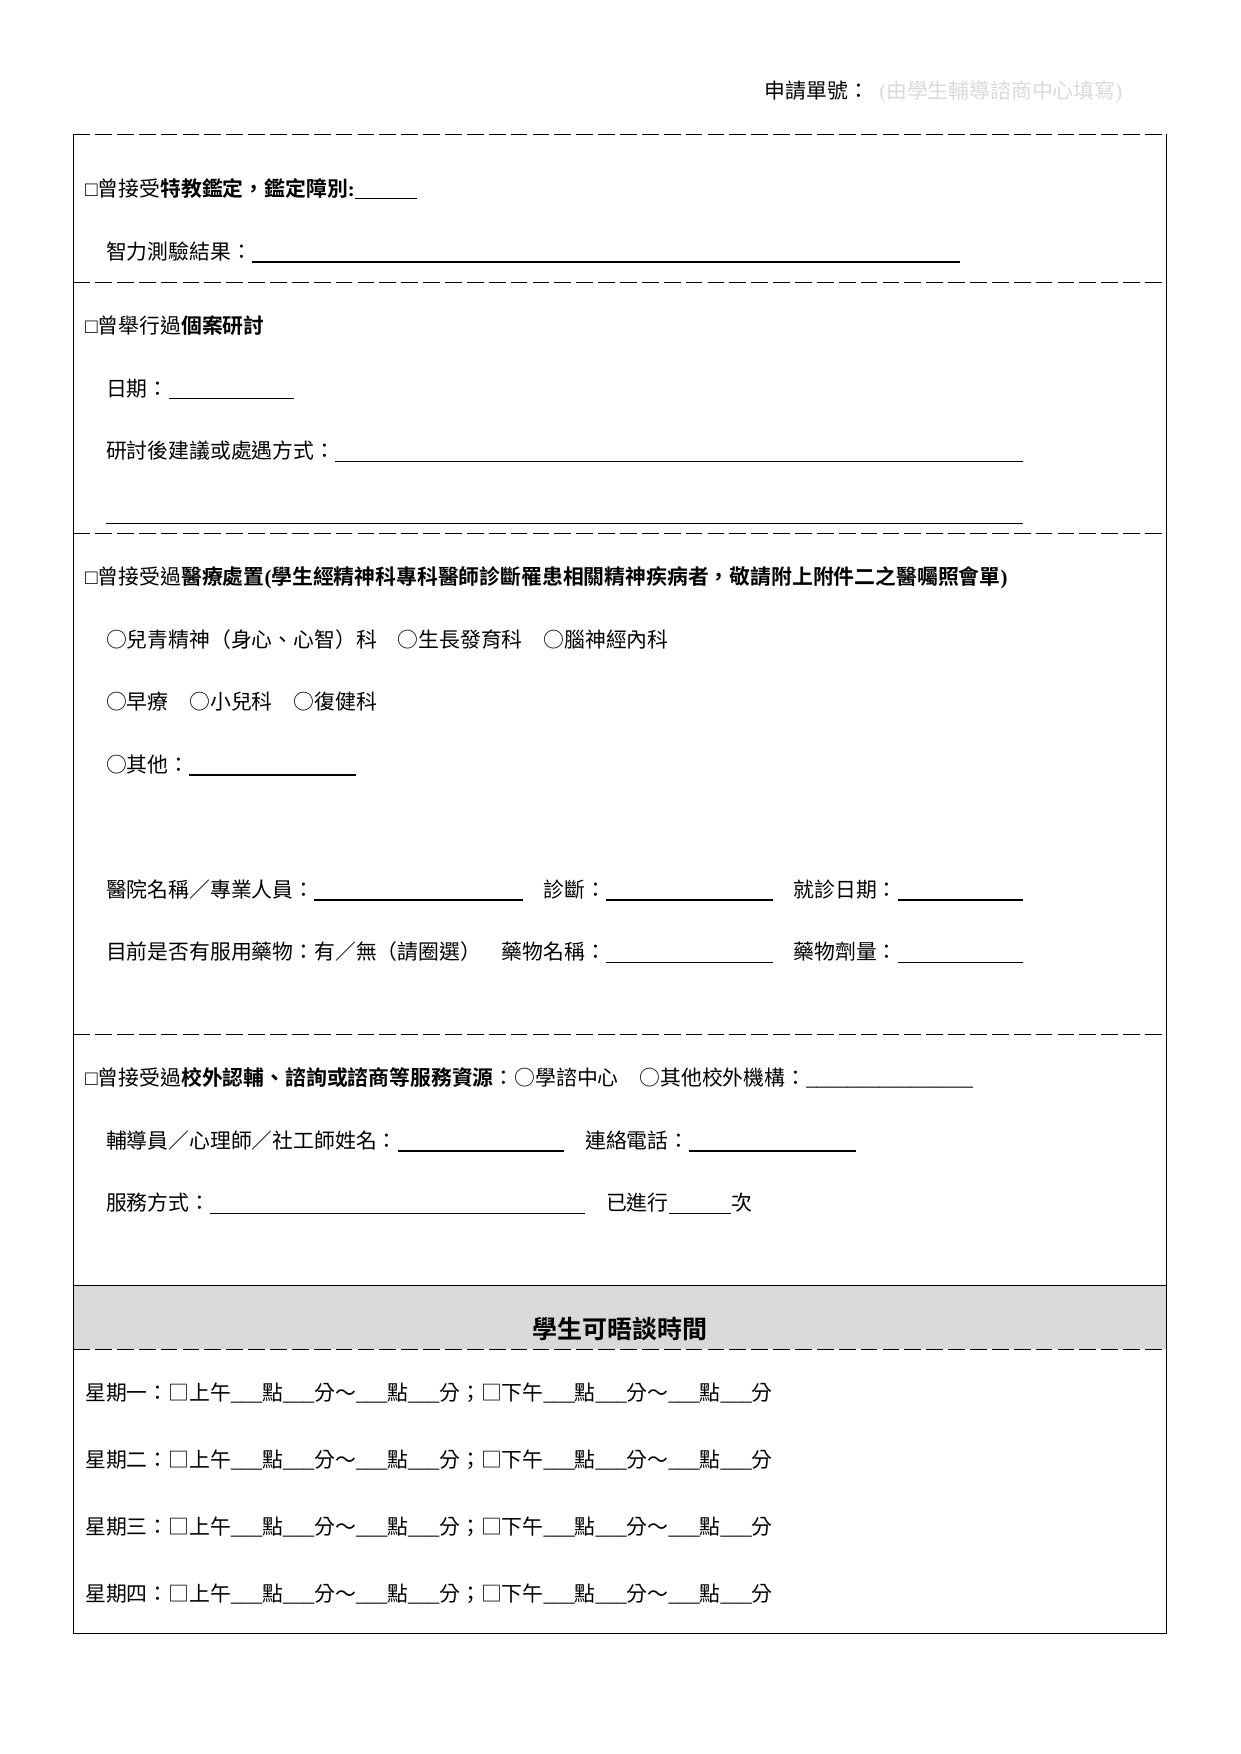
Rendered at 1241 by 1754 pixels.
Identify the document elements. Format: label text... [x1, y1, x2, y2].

table_cell □曾舉行過個案研討 日期： 研討後建議或處遇方式： [74, 282, 1166, 533]
table_cell 學生可晤談時間 [74, 1286, 1166, 1349]
table_cell 星期一：□上午___點___分～___點___分；□下午___點___分～___點___分 星期二：□上午___點___分～___點___分；□下午___點___分～___點___分 星期三：□上午___點___分～___點___分；□下午___點___分～___點___分 星期四：□上午___點___分～___點___分；□下午___點___分～___點___分 [74, 1349, 1166, 1633]
table_cell □曾接受特教鑑定，鑑定障別: 智力測驗結果： [74, 134, 1166, 282]
table_cell □曾接受過校外認輔、諮詢或諮商等服務資源：○學諮中心 ○其他校外機構：________________ 輔導員／心理師／社工師姓名： 連絡電話： 服務方式： 已進行 次 [74, 1034, 1166, 1285]
table_cell □曾接受過醫療處置(學生經精神科專科醫師診斷罹患相關精神疾病者，敬請附上附件二之醫囑照會單) ○兒青精神（身心、心智）科 ○生長發育科 ○腦神經內科 ○早療 ○小兒科 ○復健科 ○其他： 醫院名稱／專業人員： 診斷： 就診日期： 目前是否有服用藥物：有／無（請圈選） 藥物名稱： 藥物劑量： [74, 533, 1166, 1034]
